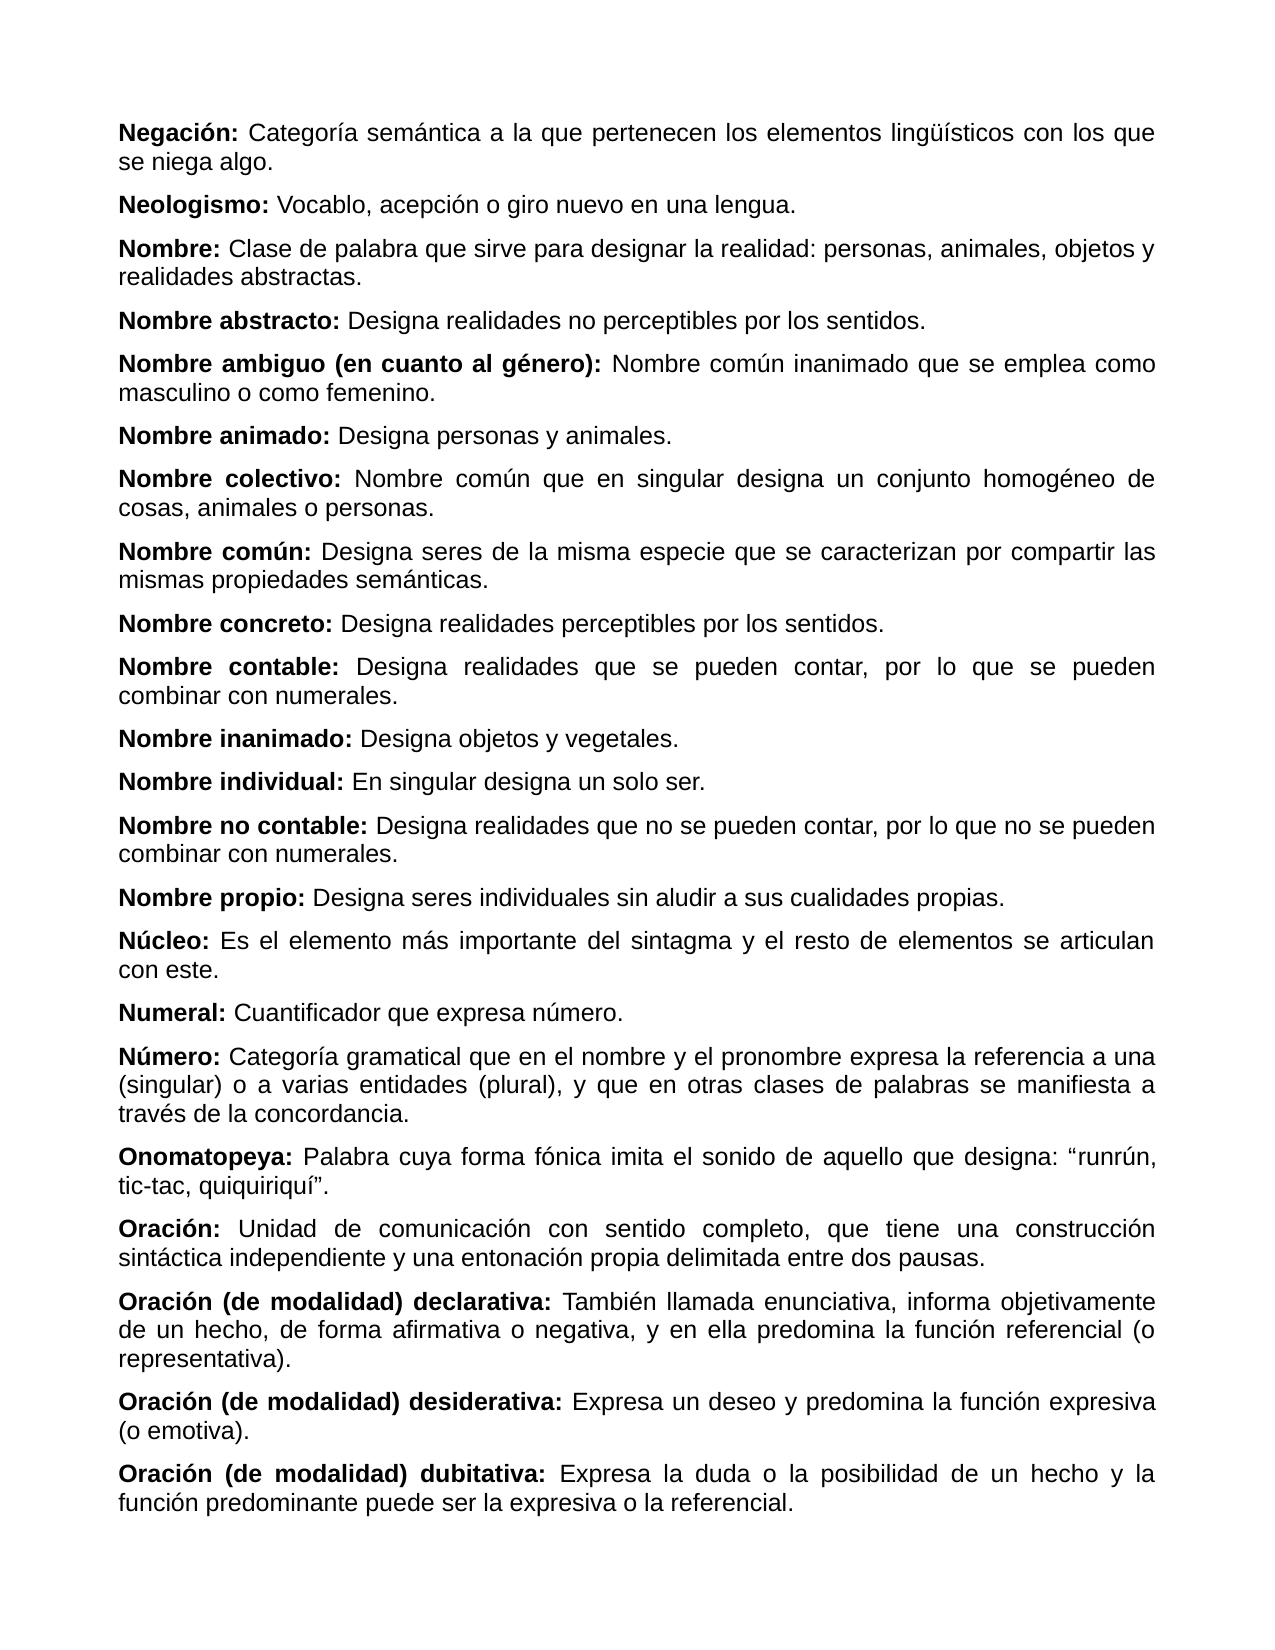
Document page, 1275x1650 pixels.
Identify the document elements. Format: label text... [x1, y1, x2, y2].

text Oración (de modalidad) desiderativa: Expresa un deseo y predomina la función expresiva (o emotiva). [118, 1387, 1157, 1445]
text Nombre contable: Designa realidades que se pueden contar, por lo que se pueden combinar con numerales. [118, 652, 1157, 709]
text Número: Categoría gramatical que en el nombre y el pronombre expresa la referencia a una (singular) o a varias entidades (plural), y que en otras clases de palabras se manifiesta a través de la concordancia. [118, 1041, 1157, 1128]
text Oración (de modalidad) declarativa: También llamada enunciativa, informa objetivamente de un hecho, de forma afirmativa o negativa, y en ella predomina la función referencial (o representativa). [118, 1286, 1157, 1373]
text Nombre abstracto: Designa realidades no perceptibles por los sentidos. [118, 306, 1157, 334]
text Nombre común: Designa seres de la misma especie que se caracterizan por compartir las mismas propiedades semánticas. [118, 536, 1157, 594]
text Núcleo: Es el elemento más importante del sintagma y el resto de elementos se articulan con este. [118, 926, 1157, 983]
text Onomatopeya: Palabra cuya forma fónica imita el sonido de aquello que designa: “runrún, tic-tac, quiquiriquí”. [118, 1142, 1157, 1200]
text Nombre ambiguo (en cuanto al género): Nombre común inanimado que se emplea como masculino o como femenino. [118, 349, 1157, 406]
text Oración: Unidad de comunicación con sentido completo, que tiene una construcción sintáctica independiente y una entonación propia delimitada entre dos pausas. [118, 1214, 1157, 1272]
text Nombre: Clase de palabra que sirve para designar la realidad: personas, animales, objetos y realidades abstractas. [118, 233, 1157, 291]
text Nombre no contable: Designa realidades que no se pueden contar, por lo que no se pueden combinar con numerales. [118, 811, 1157, 868]
text Nombre inanimado: Designa objetos y vegetales. [118, 724, 1157, 753]
text Nombre animado: Designa personas y animales. [118, 421, 1157, 450]
text Nombre colectivo: Nombre común que en singular designa un conjunto homogéneo de cosas, animales o personas. [118, 464, 1157, 522]
text Nombre propio: Designa seres individuales sin aludir a sus cualidades propias. [118, 883, 1157, 911]
text Oración (de modalidad) dubitativa: Expresa la duda o la posibilidad de un hecho y la función predominante puede ser la expresiva o la referencial. [118, 1459, 1157, 1517]
text Neologismo: Vocablo, acepción o giro nuevo en una lengua. [118, 190, 1157, 219]
text Negación: Categoría semántica a la que pertenecen los elementos lingüísticos con los que se niega algo. [118, 118, 1157, 176]
text Numeral: Cuantificador que expresa número. [118, 998, 1157, 1027]
text Nombre concreto: Designa realidades perceptibles por los sentidos. [118, 608, 1157, 637]
text Nombre individual: En singular designa un solo ser. [118, 767, 1157, 796]
